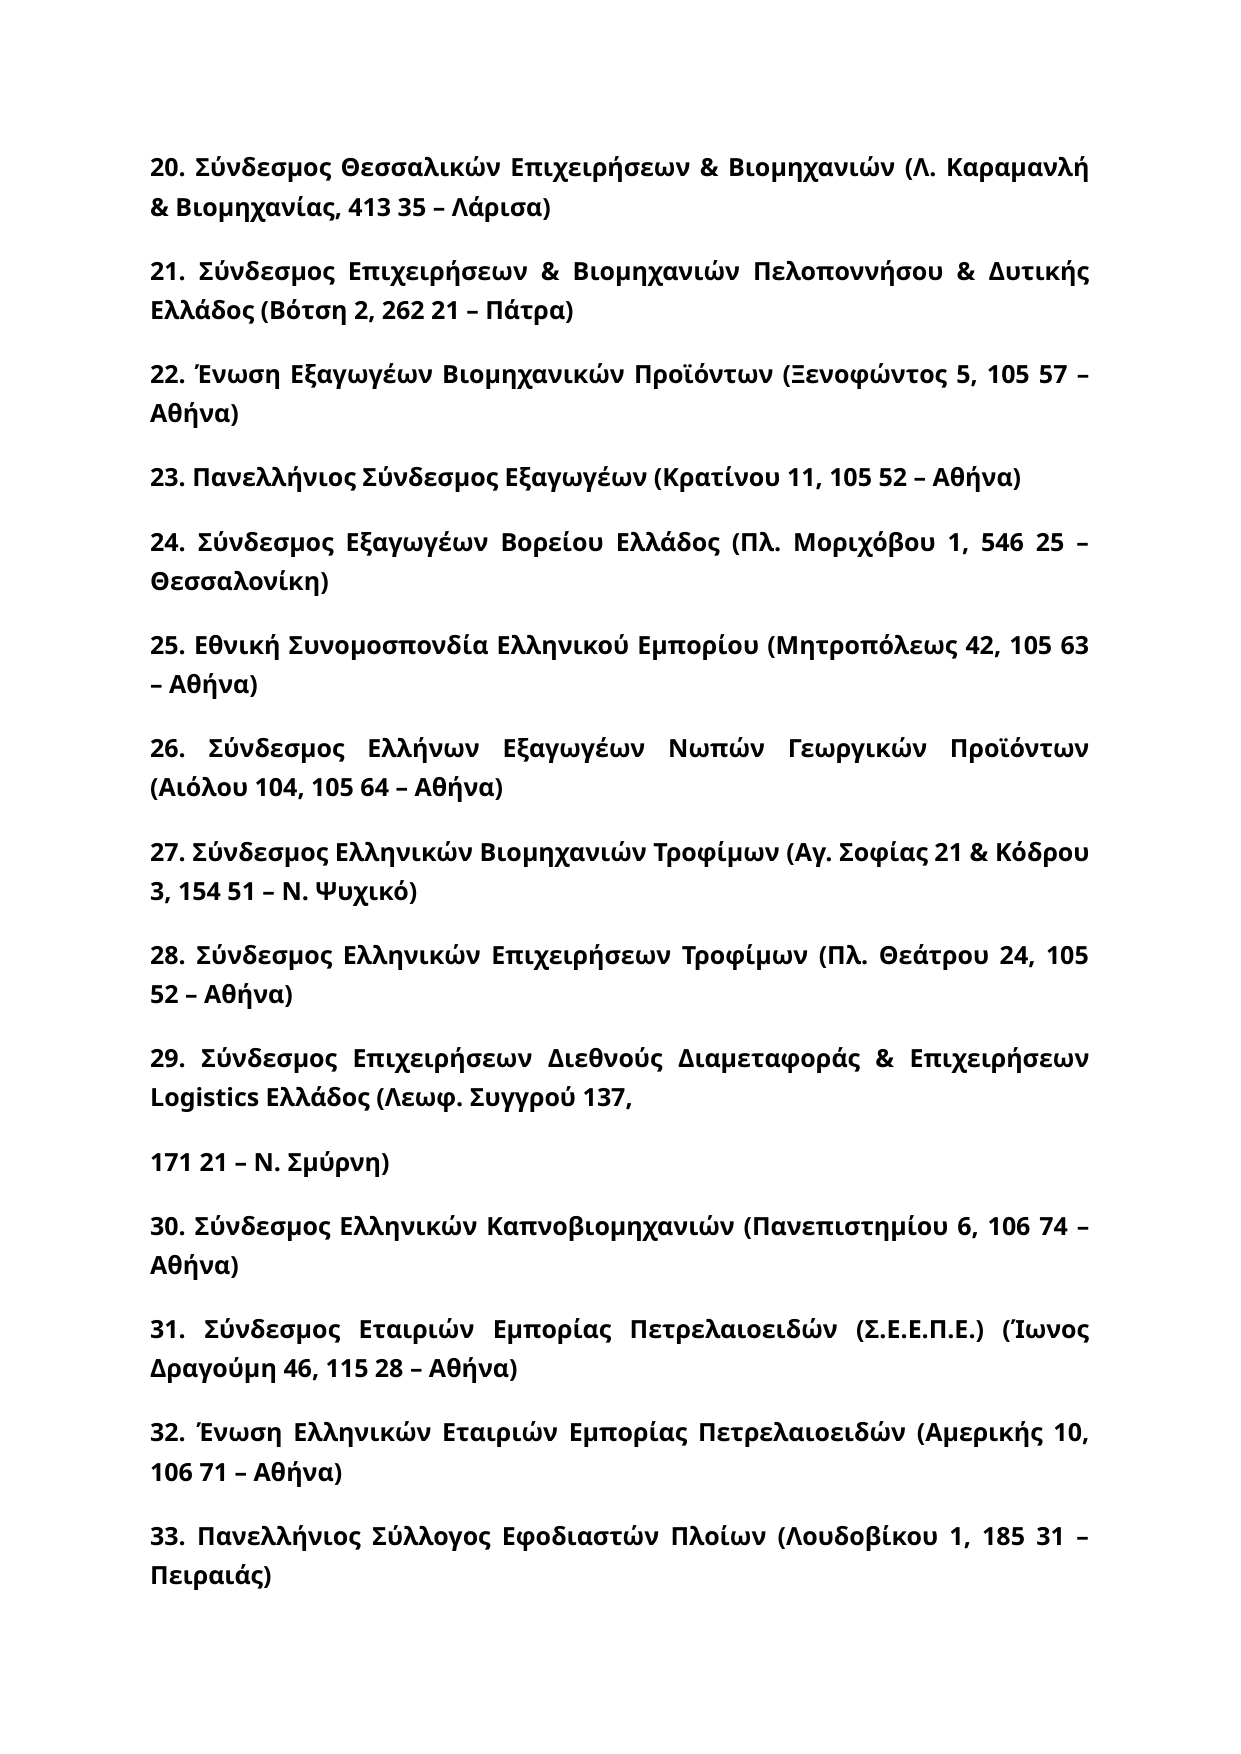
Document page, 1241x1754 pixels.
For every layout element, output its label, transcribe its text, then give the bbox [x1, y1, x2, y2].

text 28. Σύνδεσμος Ελληνικών Επιχειρήσεων Τροφίμων (Πλ. Θεάτρου 24, 105 52 – Αθήνα) [150, 937, 1090, 1011]
text 27. Σύνδεσμος Ελληνικών Βιομηχανιών Τροφίμων (Αγ. Σοφίας 21 & Κόδρου 3, 154 51 – Ν. Ψυχικό) [150, 834, 1090, 907]
text 20. Σύνδεσμος Θεσσαλικών Επιχειρήσεων & Βιομηχανιών (Λ. Καραμανλή & Βιομηχανίας, 413 35 – Λάρισα) [150, 150, 1090, 223]
text 21. Σύνδεσμος Επιχειρήσεων & Βιομηχανιών Πελοποννήσου & Δυτικής Ελλάδος (Βότση 2, 262 21 – Πάτρα) [150, 253, 1090, 327]
text 23. Πανελλήνιος Σύνδεσμος Εξαγωγέων (Κρατίνου 11, 105 52 – Αθήνα) [150, 460, 1090, 494]
text 32. Ένωση Ελληνικών Εταιριών Εμπορίας Πετρελαιοειδών (Αμερικής 10, 106 71 – Αθήνα) [150, 1415, 1090, 1488]
text 31. Σύνδεσμος Εταιριών Εμπορίας Πετρελαιοειδών (Σ.Ε.Ε.Π.Ε.) (Ίωνος Δραγούμη 46, 115 28 – Αθήνα) [150, 1312, 1090, 1385]
text 25. Εθνική Συνομοσπονδία Ελληνικού Εμπορίου (Μητροπόλεως 42, 105 63 – Αθήνα) [150, 627, 1090, 701]
text 29. Σύνδεσμος Επιχειρήσεων Διεθνούς Διαμεταφοράς & Επιχειρήσεων Logistics Ελλάδος (Λεωφ. Συγγρού 137, [150, 1041, 1090, 1114]
text 33. Πανελλήνιος Σύλλογος Εφοδιαστών Πλοίων (Λουδοβίκου 1, 185 31 – Πειραιάς) [150, 1518, 1090, 1592]
text 26. Σύνδεσμος Ελλήνων Εξαγωγέων Νωπών Γεωργικών Προϊόντων (Αιόλου 104, 105 64 – Αθήνα) [150, 731, 1090, 804]
text 30. Σύνδεσμος Ελληνικών Καπνοβιομηχανιών (Πανεπιστημίου 6, 106 74 – Αθήνα) [150, 1208, 1090, 1282]
text 24. Σύνδεσμος Εξαγωγέων Βορείου Ελλάδος (Πλ. Μοριχόβου 1, 546 25 – Θεσσαλονίκη) [150, 524, 1090, 597]
text 171 21 – Ν. Σμύρνη) [150, 1144, 1090, 1178]
text 22. Ένωση Εξαγωγέων Βιομηχανικών Προϊόντων (Ξενοφώντος 5, 105 57 – Αθήνα) [150, 357, 1090, 430]
